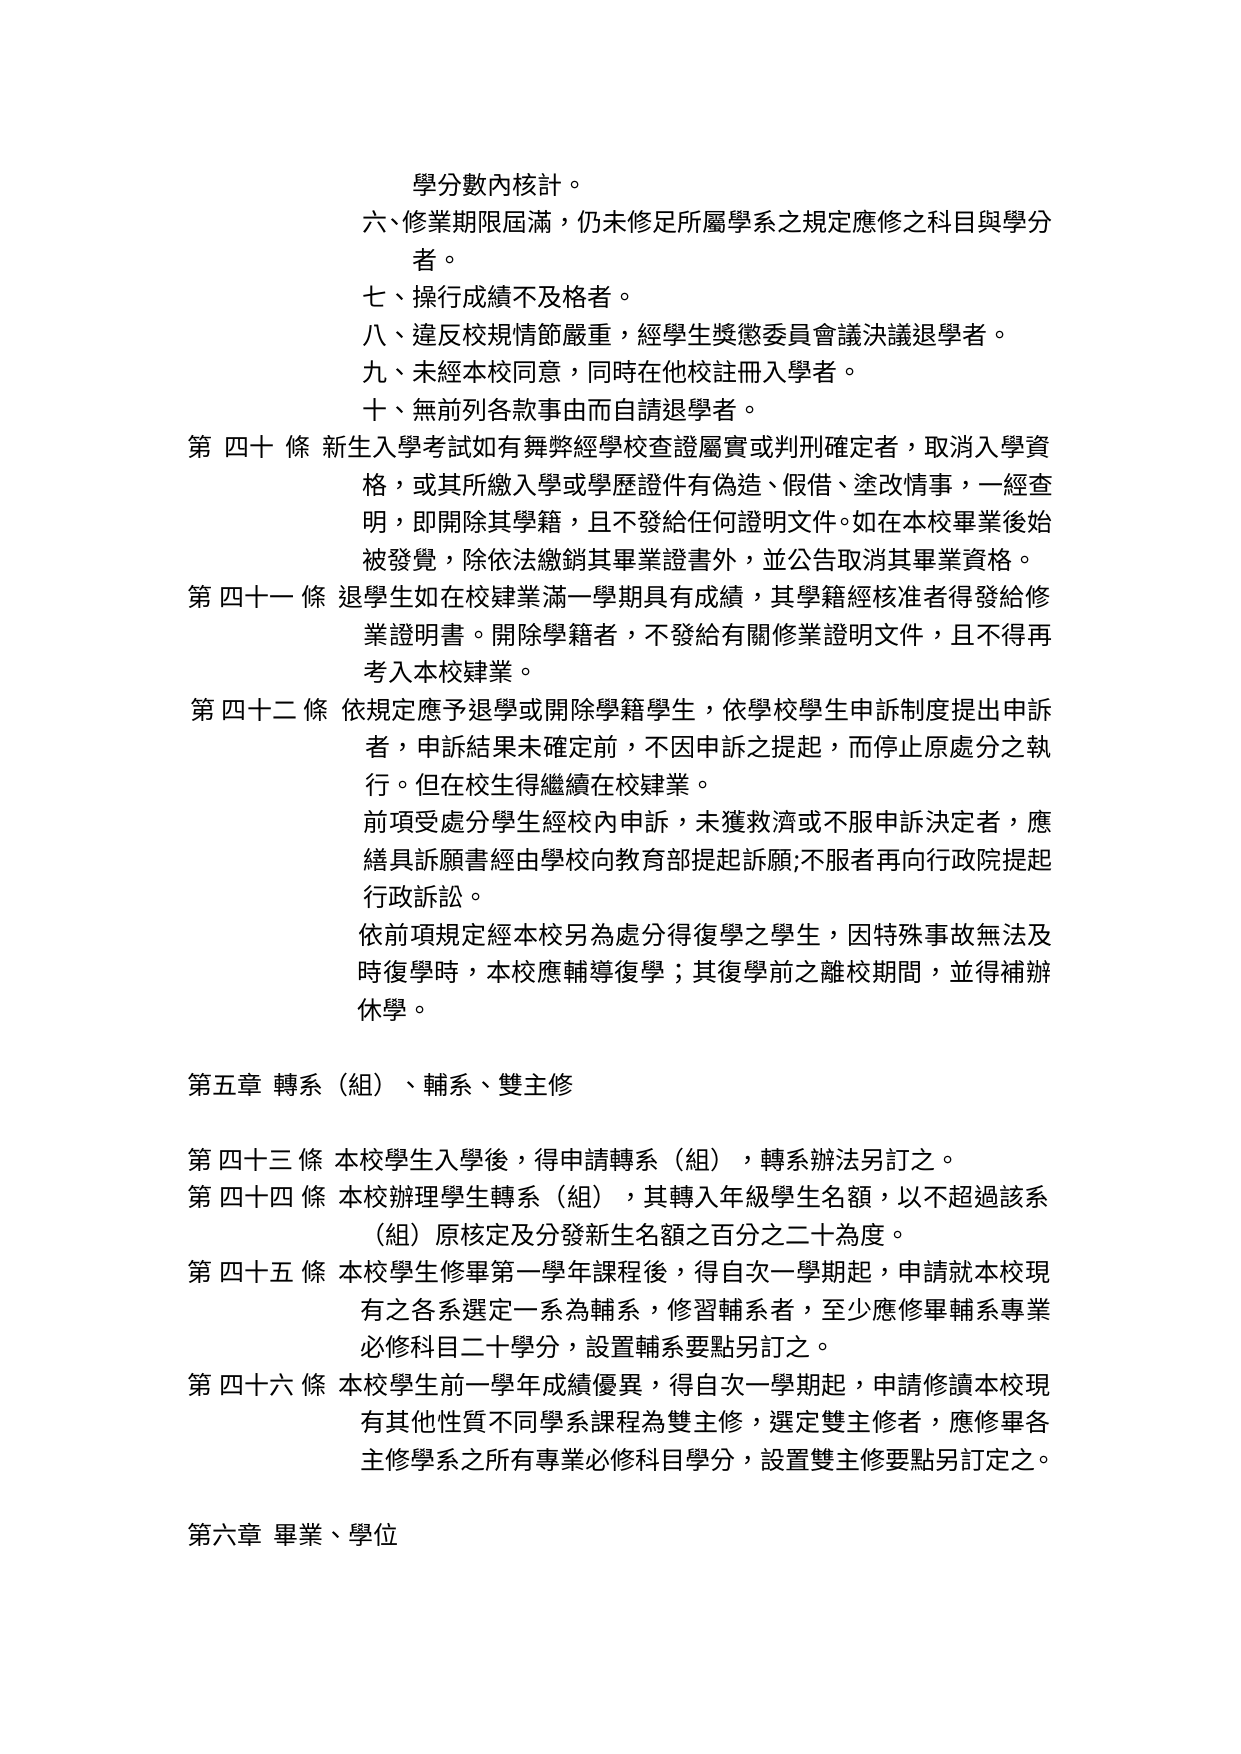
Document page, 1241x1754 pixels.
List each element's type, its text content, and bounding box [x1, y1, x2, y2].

text 學分數內核計。 [187, 164, 1053, 202]
text 第 四十 條 新生入學考試如有舞弊經學校查證屬實或判刑確定者，取消入學資格，或其所繳入學或學歷證件有偽造、假借、塗改情事，一經查明，即開除其學籍，且不發給任何證明文件。如在本校畢業後始被發覺，除依法繳銷其畢業證書外，並公告取消其畢業資格。 [187, 427, 1053, 577]
text 第 四十五 條 本校學生修畢第一學年課程後，得自次一學期起，申請就本校現有之各系選定一系為輔系，修習輔系者，至少應修畢輔系專業必修科目二十學分，設置輔系要點另訂之。 [187, 1252, 1053, 1364]
text 第 四十二 條 依規定應予退學或開除學籍學生，依學校學生申訴制度提出申訴者，申訴結果未確定前，不因申訴之提起，而停止原處分之執行。但在校生得繼續在校肄業。 [190, 689, 1053, 802]
text 九、未經本校同意，同時在他校註冊入學者。 [187, 352, 1053, 389]
text 第 四十一 條 退學生如在校肄業滿一學期具有成績，其學籍經核准者得發給修業證明書。開除學籍者，不發給有關修業證明文件，且不得再考入本校肄業。 [187, 577, 1053, 689]
text 七、操行成績不及格者。 [187, 277, 1053, 314]
text 第五章 轉系（組）、輔系、雙主修 [187, 1064, 1053, 1102]
text 前項受處分學生經校內申訴，未獲救濟或不服申訴決定者，應繕具訴願書經由學校向教育部提起訴願;不服者再向行政院提起行政訴訟。 [364, 802, 1053, 914]
text 第 四十四 條 本校辦理學生轉系（組），其轉入年級學生名額，以不超過該系（組）原核定及分發新生名額之百分之二十為度。 [187, 1177, 1053, 1252]
text 第六章 畢業、學位 [187, 1514, 1053, 1552]
text 六、修業期限屆滿，仍未修足所屬學系之規定應修之科目與學分 [187, 202, 1053, 239]
text 八、違反校規情節嚴重，經學生獎懲委員會議決議退學者。 [187, 314, 1053, 352]
text 第 四十三 條 本校學生入學後，得申請轉系（組），轉系辦法另訂之。 [187, 1139, 1053, 1177]
text 十、無前列各款事由而自請退學者。 [187, 389, 1053, 427]
text 第 四十六 條 本校學生前一學年成績優異，得自次一學期起，申請修讀本校現有其他性質不同學系課程為雙主修，選定雙主修者，應修畢各主修學系之所有專業必修科目學分，設置雙主修要點另訂定之。 [187, 1364, 1053, 1477]
text 者。 [187, 239, 1053, 277]
text 依前項規定經本校另為處分得復學之學生，因特殊事故無法及時復學時，本校應輔導復學；其復學前之離校期間，並得補辦休學。 [357, 914, 1053, 1027]
